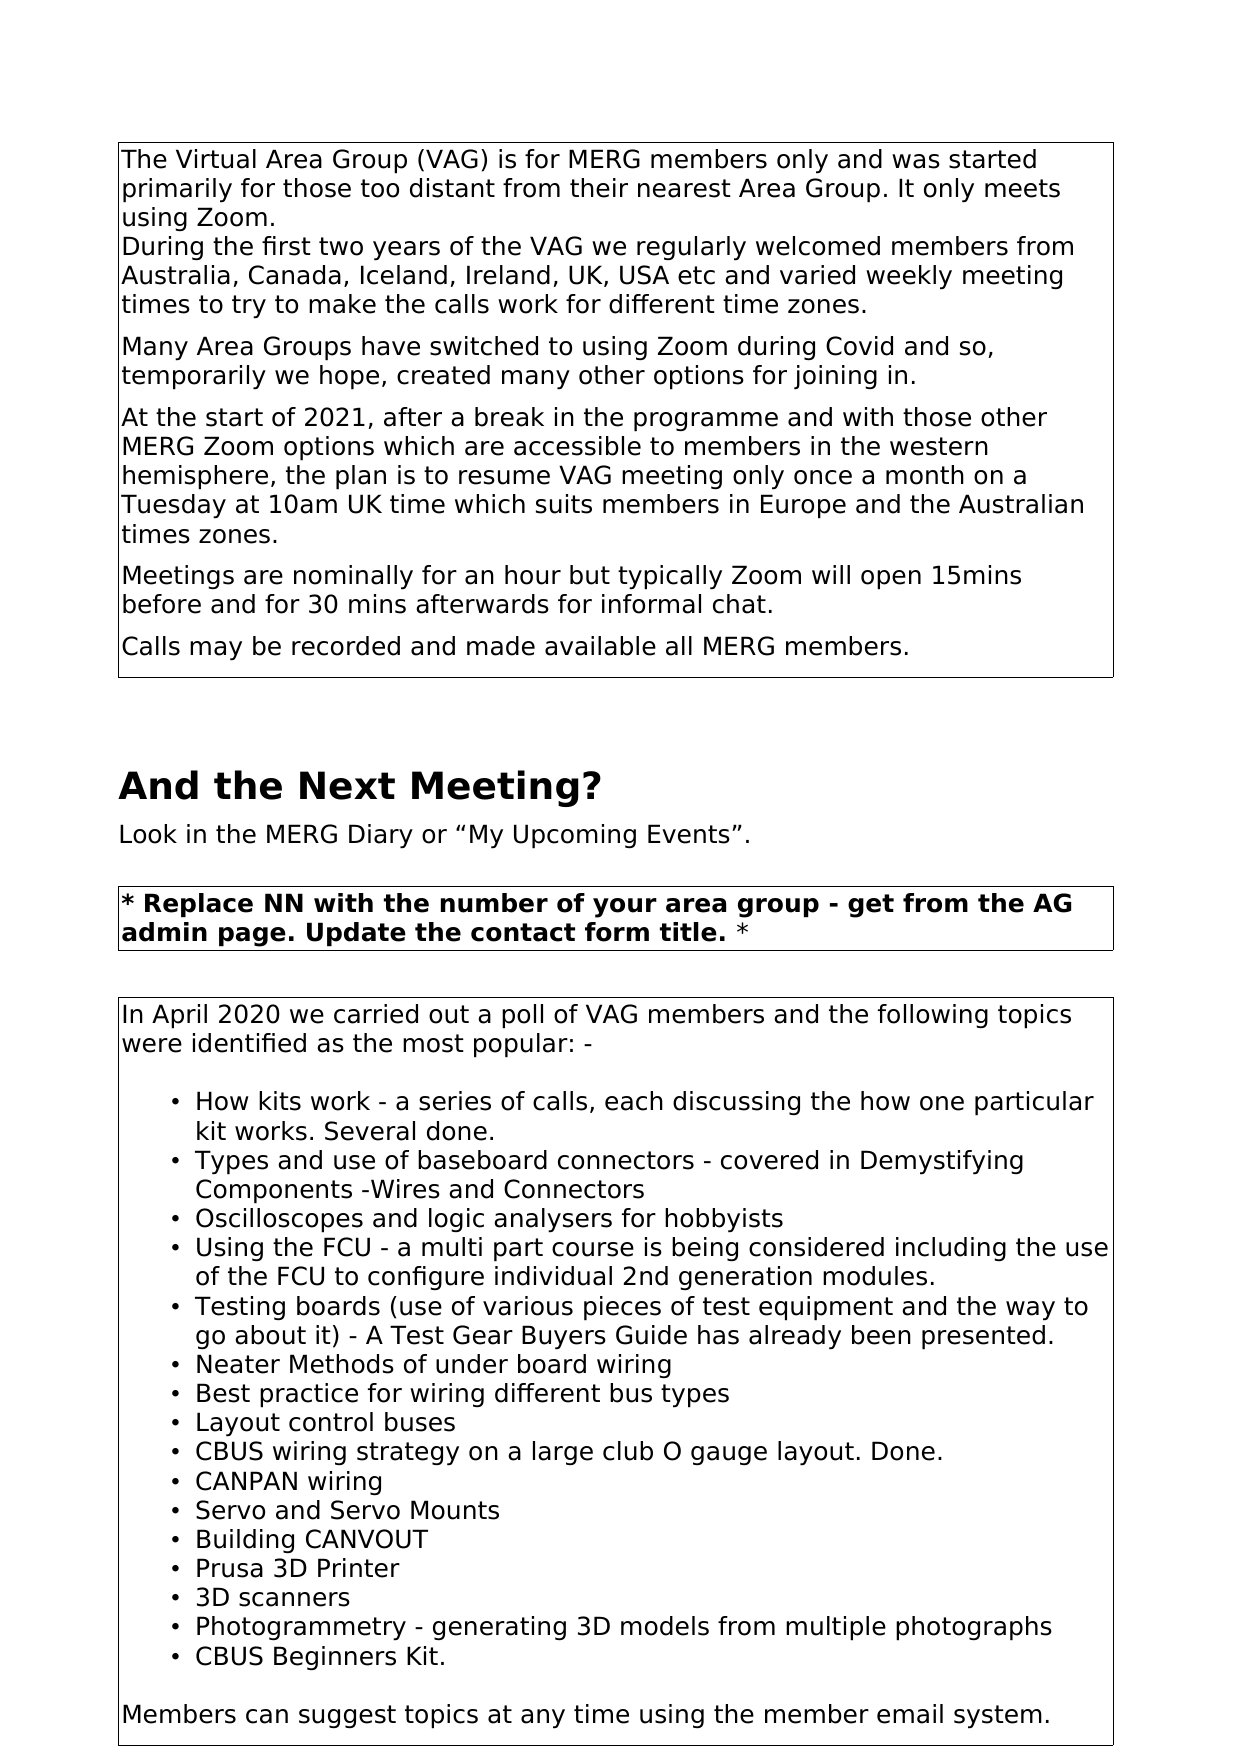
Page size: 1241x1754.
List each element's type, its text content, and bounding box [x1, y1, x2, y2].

text Look in the MERG Diary or “My Upcoming Events”. [118, 821, 1122, 850]
table_header The Virtual Area Group (VAG) is for MERG members only and was started primarily for those too distant from their nearest Area Group. It only meets using Zoom. During the first two years of the VAG we regularly welcomed members from Australia, Canada, Iceland, Ireland, UK, USA etc and varied weekly meeting times to try to make the calls work for different time zones. Many Area Groups have switched to using Zoom during Covid and so, temporarily we hope, created many other options for joining in. At the start of 2021, after a break in the programme and with those other MERG Zoom options which are accessible to members in the western hemisphere, the plan is to resume VAG meeting only once a month on a Tuesday at 10am UK time which suits members in Europe and the Australian times zones. Meetings are nominally for an hour but typically Zoom will open 15mins before and for 30 mins afterwards for informal chat. Calls may be recorded and made available all MERG members. [119, 143, 1113, 677]
table_header * Replace NN with the number of your area group - get from the AG admin page. Update the contact form title. * [119, 887, 1113, 950]
table_header In April 2020 we carried out a poll of VAG members and the following topics were identified as the most popular: - How kits work - a series of calls, each discussing the how one particular kit works. Several done. Types and use of baseboard connectors - covered in Demystifying Components -Wires and Connectors Oscilloscopes and logic analysers for hobbyists Using the FCU - a multi part course is being considered including the use of the FCU to configure individual 2nd generation modules. Testing boards (use of various pieces of test equipment and the way to go about it) - A Test Gear Buyers Guide has already been presented. Neater Methods of under board wiring Best practice for wiring different bus types Layout control buses CBUS wiring strategy on a large club O gauge layout. Done. CANPAN wiring Servo and Servo Mounts Building CANVOUT Prusa 3D Printer 3D scanners Photogrammetry - generating 3D models from multiple photographs CBUS Beginners Kit. Members can suggest topics at any time using the member email system. [119, 998, 1113, 1745]
subtitle And the Next Meeting? [118, 764, 1122, 808]
